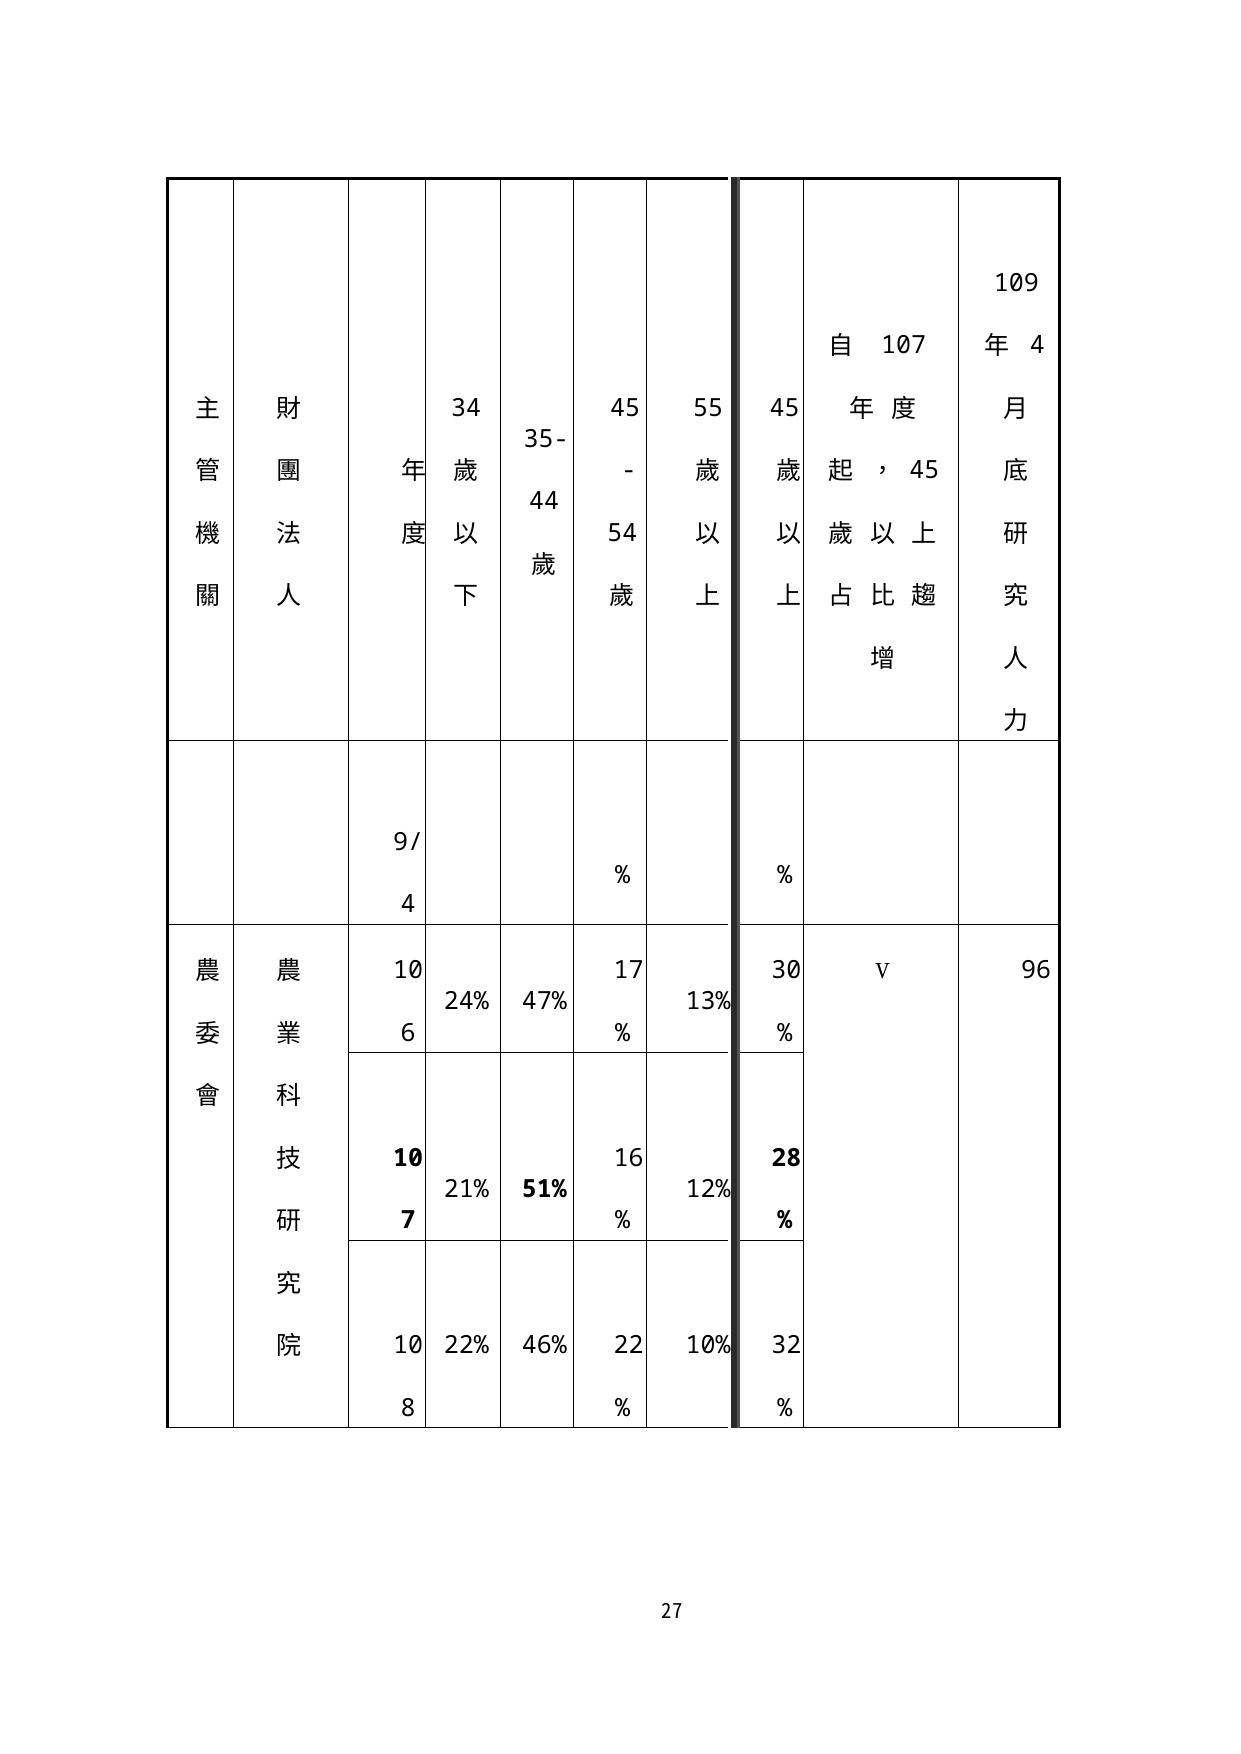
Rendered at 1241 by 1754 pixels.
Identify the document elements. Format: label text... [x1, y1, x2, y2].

table_header 35-44歲 [501, 180, 573, 740]
table_cell % [574, 741, 646, 924]
table_header 34歲以下 [426, 180, 500, 740]
table_cell 12% [647, 1053, 728, 1240]
table_cell 51% [501, 1053, 573, 1240]
table_header 45歲以上 [740, 180, 803, 740]
table_cell 13% [647, 925, 728, 1052]
table_cell 46% [501, 1241, 573, 1427]
table_cell 28% [740, 1053, 803, 1240]
table_cell [501, 741, 573, 924]
table_cell 30% [740, 925, 803, 1052]
table_cell 107 [349, 1053, 425, 1240]
table_header 109年4月底研究人力 [959, 180, 1058, 740]
table_cell 47% [501, 925, 573, 1052]
table_header 55歲 以上 [647, 180, 728, 740]
table_cell 17% [574, 925, 646, 1052]
table_cell 32% [740, 1241, 803, 1427]
table_cell 農委會 [169, 925, 233, 1427]
table_header 自107年度起，45歲以上占比趨增 [804, 180, 958, 740]
table_header 年度 [349, 180, 425, 740]
table_cell [234, 741, 348, 924]
table_cell 農業科技研究院 [234, 925, 348, 1427]
table_cell [426, 741, 500, 924]
table_cell 24% [426, 925, 500, 1052]
table_cell % [740, 741, 803, 924]
table_cell 16% [574, 1053, 646, 1240]
table_header 45-54歲 [574, 180, 646, 740]
table_cell 21% [426, 1053, 500, 1240]
table_cell [647, 741, 728, 924]
table_cell 106 [349, 925, 425, 1052]
table_cell [169, 741, 233, 924]
table_cell [804, 741, 958, 924]
table_cell 108 [349, 1241, 425, 1427]
table_cell Ⅴ [804, 925, 958, 1427]
table_cell [959, 741, 1058, 924]
table_header 主管機關 [169, 180, 233, 740]
table_cell 9/4 [349, 741, 425, 924]
table_cell 22% [426, 1241, 500, 1427]
table_cell 96 [959, 925, 1058, 1427]
table_header 財團法人 [234, 180, 348, 740]
table_cell 10% [647, 1241, 728, 1427]
table_cell 22% [574, 1241, 646, 1427]
